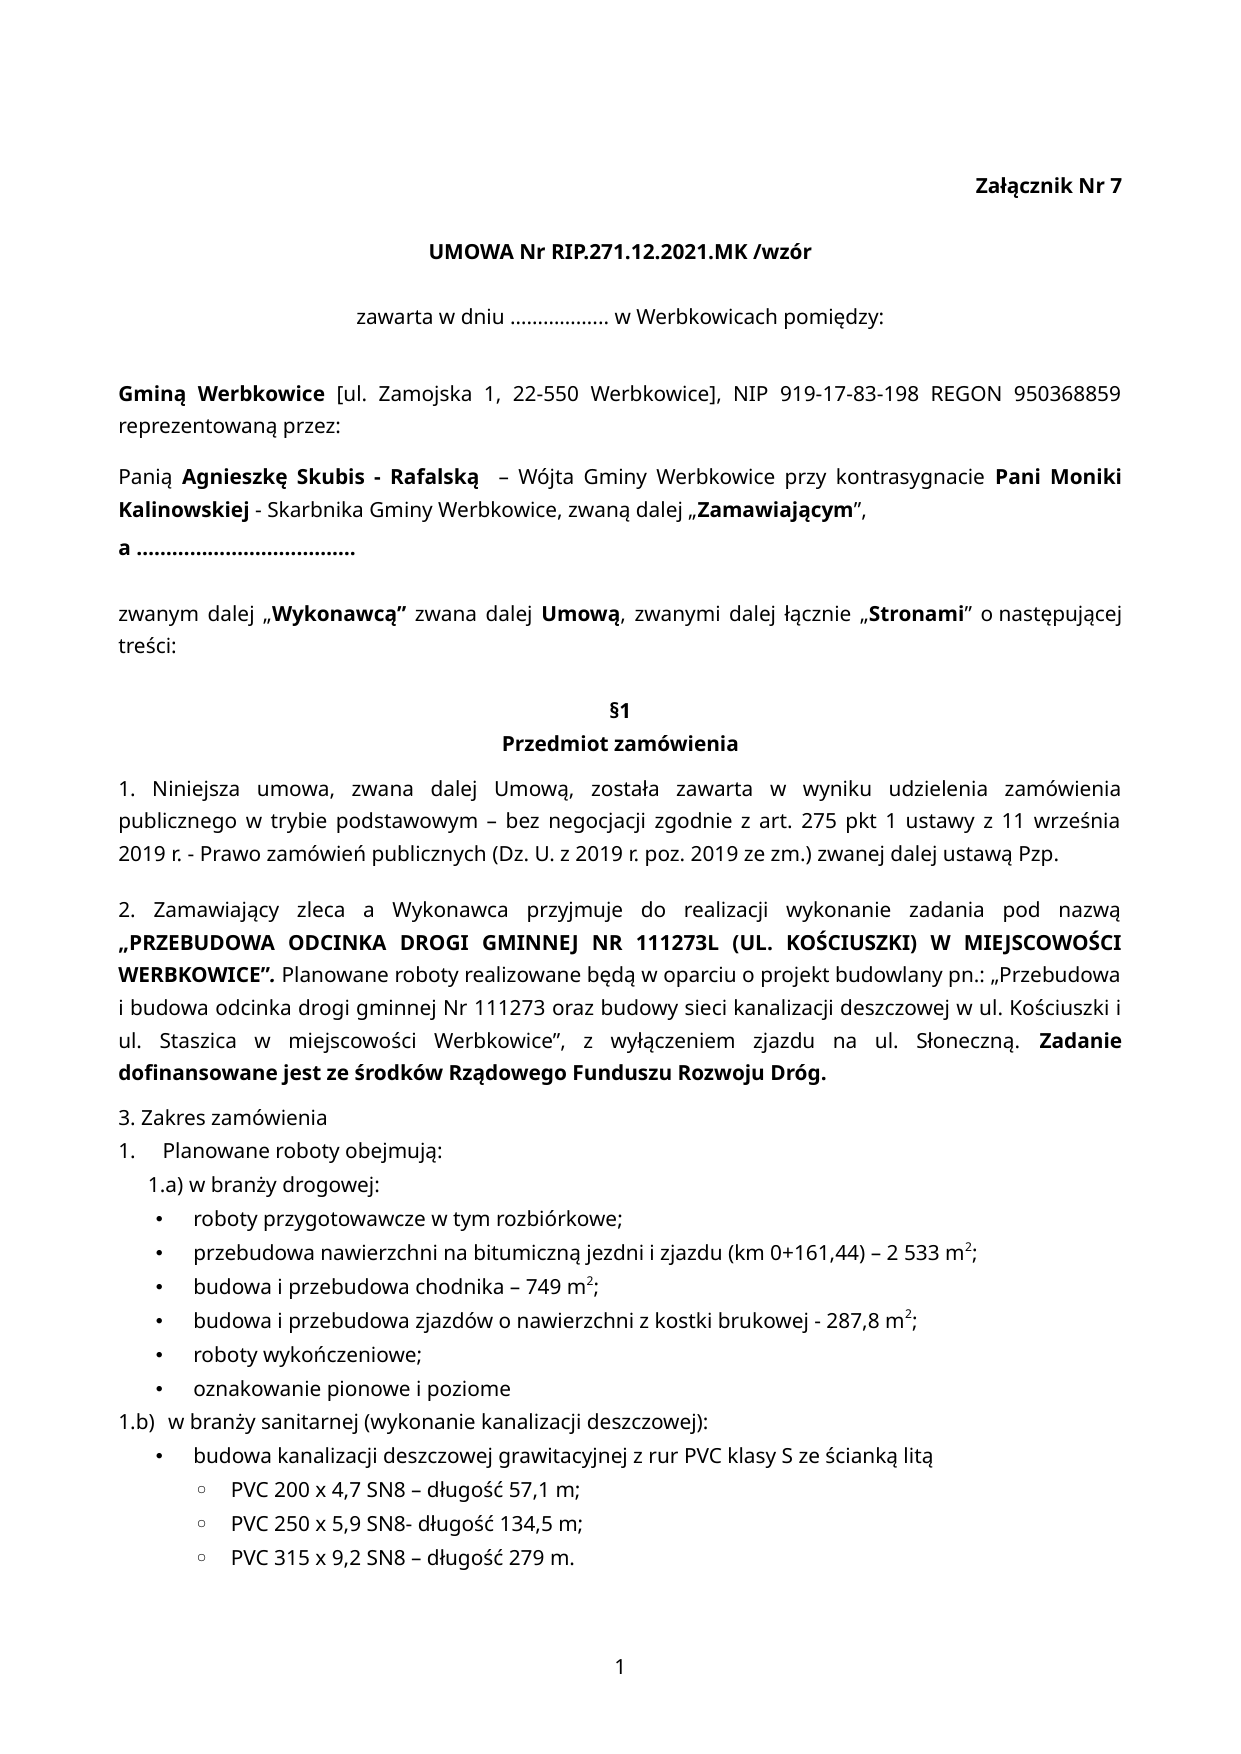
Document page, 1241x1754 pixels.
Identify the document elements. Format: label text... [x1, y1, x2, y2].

text a ………………………………. [118, 533, 1122, 562]
text 1. Niniejsza umowa, zwana dalej Umową, została zawarta w wyniku udzielenia zamówienia publicznego w trybie podstawowym – bez negocjacji zgodnie z art. 275 pkt 1 ustawy z 11 września 2019 r. - Prawo zamówień publicznych (Dz. U. z 2019 r. poz. 2019 ze zm.) zwanej dalej ustawą Pzp. [118, 774, 1122, 867]
list oznakowanie pionowe i poziome [156, 1374, 1122, 1402]
list w branży drogowej: [148, 1171, 1122, 1199]
list budowa i przebudowa zjazdów o nawierzchni z kostki brukowej - 287,8 m2; [156, 1306, 1122, 1334]
list roboty wykończeniowe; [156, 1340, 1122, 1368]
text 2. Zamawiający zleca a Wykonawca przyjmuje do realizacji wykonanie zadania pod nazwą „przebudowa odcinka drogi gminnej nr 111273L (ul. Kościuszki) w miejscowości Werbkowice”. Planowane roboty realizowane będą w oparciu o projekt budowlany pn.: „Przebudowa i budowa odcinka drogi gminnej Nr 111273 oraz budowy sieci kanalizacji deszczowej w ul. Kościuszki i ul. Staszica w miejscowości Werbkowice”, z wyłączeniem zjazdu na ul. Słoneczną. Zadanie dofinansowane jest ze środków Rządowego Funduszu Rozwoju Dróg. [118, 895, 1122, 1087]
list PVC 250 x 5,9 SN8- długość 134,5 m; [193, 1509, 1122, 1537]
text zawarta w dniu ……………... w Werbkowicach pomiędzy: [118, 302, 1122, 330]
list przebudowa nawierzchni na bitumiczną jezdni i zjazdu (km 0+161,44) – 2 533 m2; [156, 1238, 1122, 1267]
text 3. Zakres zamówienia [118, 1103, 1122, 1131]
list budowa i przebudowa chodnika – 749 m2; [156, 1272, 1122, 1301]
text UMOWA Nr RIP.271.12.2021.MK /wzór [118, 237, 1122, 265]
text Załącznik Nr 7 [118, 172, 1122, 200]
list roboty przygotowawcze w tym rozbiórkowe; [156, 1204, 1122, 1233]
list budowa kanalizacji deszczowej grawitacyjnej z rur PVC klasy S ze ścianką litą [156, 1441, 1122, 1470]
text Przedmiot zamówienia [118, 729, 1122, 758]
text §1 [118, 697, 1122, 725]
list w branży sanitarnej (wykonanie kanalizacji deszczowej): [118, 1407, 1122, 1436]
text zwanym dalej „Wykonawcą” zwana dalej Umową, zwanymi dalej łącznie „Stronami” o następującej treści: [118, 599, 1122, 660]
list PVC 315 x 9,2 SN8 – długość 279 m. [193, 1543, 1122, 1571]
text Gminą Werbkowice [ul. Zamojska 1, 22-550 Werbkowice], NIP 919-17-83-198 REGON 950368859 reprezentowaną przez: [118, 379, 1122, 440]
list PVC 200 x 4,7 SN8 – długość 57,1 m; [193, 1475, 1122, 1504]
text Panią Agnieszkę Skubis - Rafalską – Wójta Gminy Werbkowice przy kontrasygnacie Pani Moniki Kalinowskiej - Skarbnika Gminy Werbkowice, zwaną dalej „Zamawiającym”, [118, 462, 1122, 523]
list Planowane roboty obejmują: [118, 1137, 1122, 1165]
